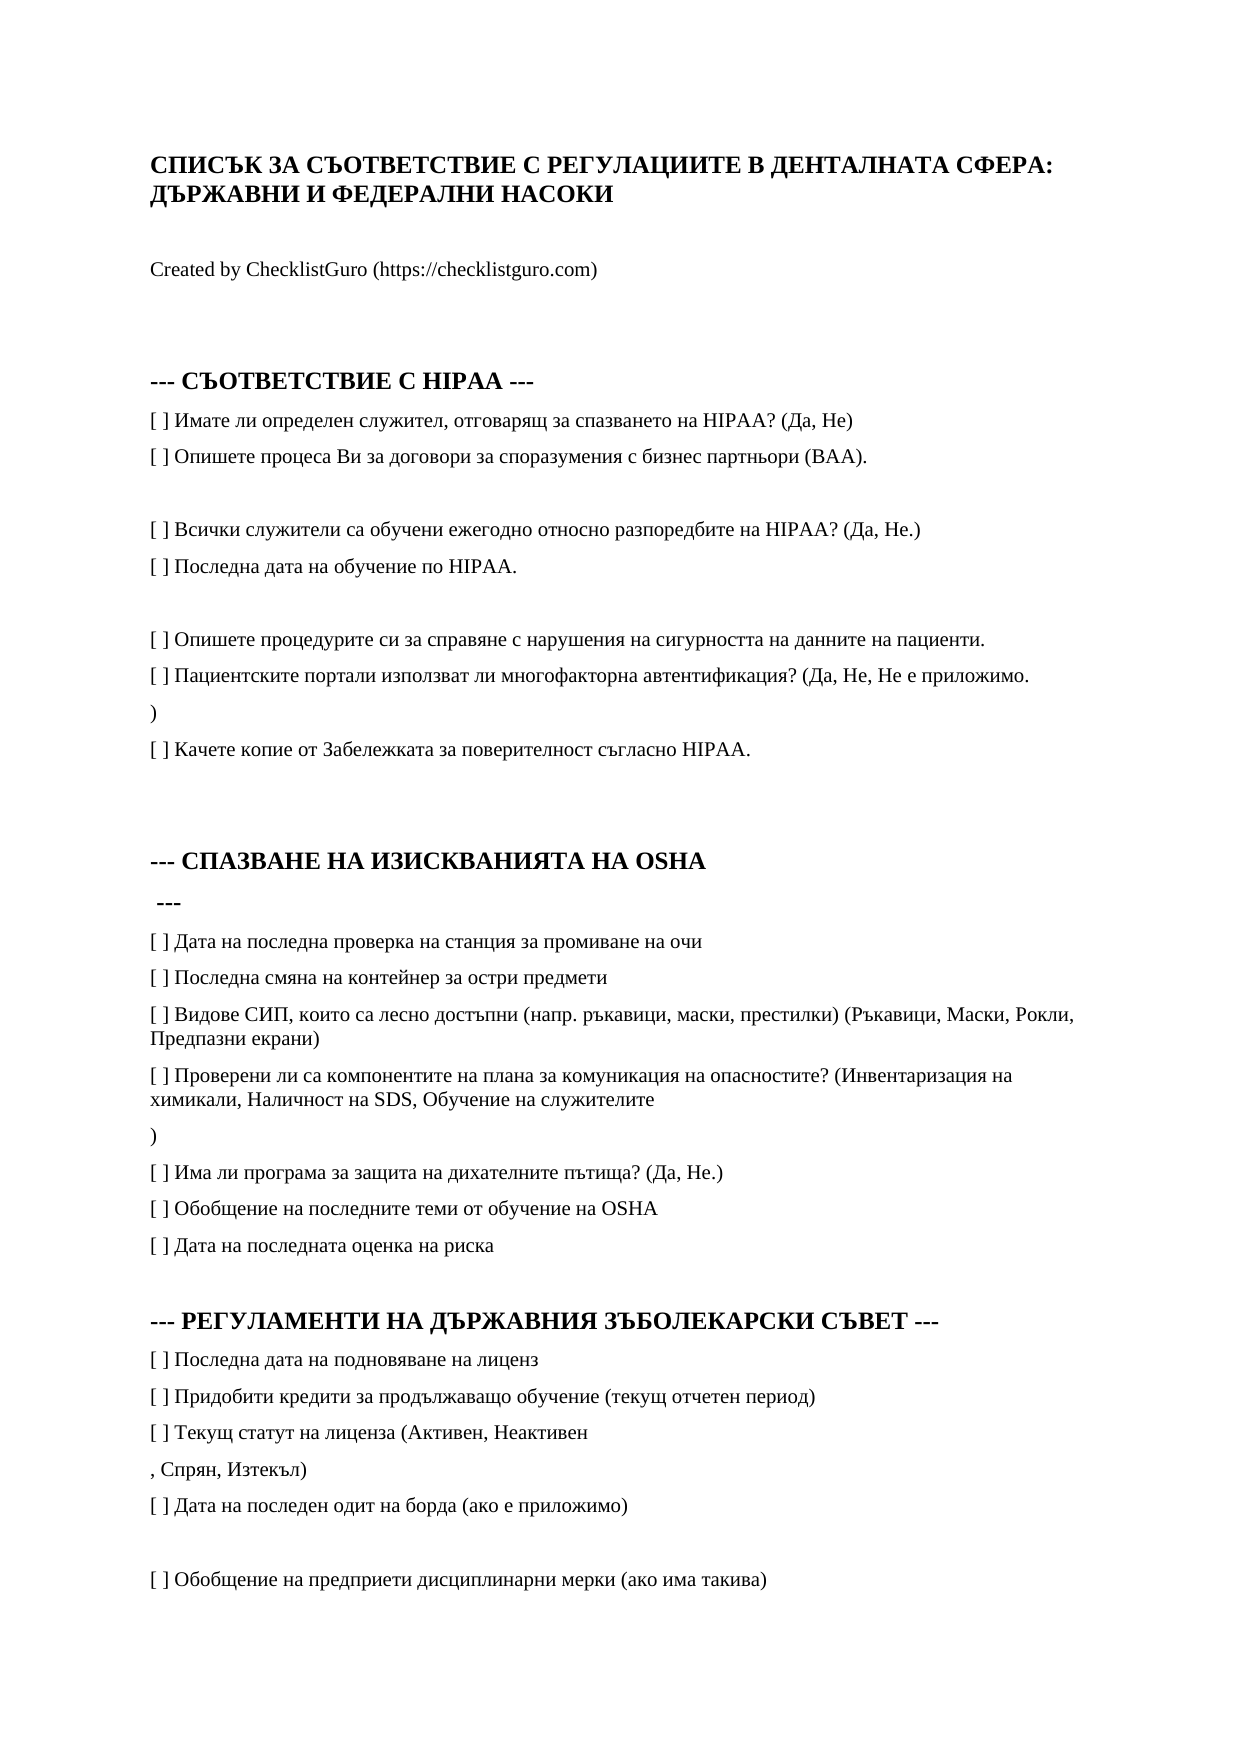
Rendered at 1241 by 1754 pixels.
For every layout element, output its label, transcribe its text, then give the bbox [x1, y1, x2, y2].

text [ ] Опишете процеса Ви за договори за споразумения с бизнес партньори (BAA). [150, 444, 1090, 468]
text --- [150, 887, 1090, 916]
text [ ] Последна дата на подновяване на лиценз [150, 1347, 1090, 1371]
text [ ] Дата на последната оценка на риска [150, 1233, 1090, 1257]
text [ ] Последна дата на обучение по HIPAA. [150, 554, 1090, 578]
text [ ] Обобщение на предприети дисциплинарни мерки (ако има такива) [150, 1567, 1090, 1591]
text ) [150, 1123, 1090, 1147]
text ) [150, 700, 1090, 724]
text [ ] Последна смяна на контейнер за остри предмети [150, 965, 1090, 989]
text [ ] Всички служители са обучени ежегодно относно разпоредбите на HIPAA? (Да, Не.) [150, 517, 1090, 541]
text , Спрян, Изтекъл) [150, 1457, 1090, 1481]
text --- СЪОТВЕТСТВИЕ С HIPAA --- [150, 366, 1090, 395]
text [ ] Видове СИП, които са лесно достъпни (напр. ръкавици, маски, престилки) (Ръкавици, Маски, Рокли, Предпазни екрани) [150, 1002, 1090, 1050]
text [ ] Проверени ли са компонентите на плана за комуникация на опасностите? (Инвентаризация на химикали, Наличност на SDS, Обучение на служителите [150, 1062, 1090, 1111]
text [ ] Имате ли определен служител, отговарящ за спазването на HIPAA? (Да, Не) [150, 407, 1090, 432]
text [ ] Дата на последен одит на борда (ако е приложимо) [150, 1493, 1090, 1517]
text [ ] Има ли програма за защита на дихателните пътища? (Да, Не.) [150, 1160, 1090, 1184]
text [ ] Обобщение на последните теми от обучение на OSHA [150, 1196, 1090, 1220]
text [ ] Пациентските портали използват ли многофакторна автентификация? (Да, Не, Не е приложимо. [150, 663, 1090, 687]
text [ ] Придобити кредити за продължаващо обучение (текущ отчетен период) [150, 1384, 1090, 1408]
text --- РЕГУЛАМЕНТИ НА ДЪРЖАВНИЯ ЗЪБОЛЕКАРСКИ СЪВЕТ --- [150, 1306, 1090, 1335]
text --- СПАЗВАНЕ НА ИЗИСКВАНИЯТА НА OSHA [150, 846, 1090, 875]
text [ ] Опишете процедурите си за справяне с нарушения на сигурността на данните на пациенти. [150, 627, 1090, 651]
text Created by ChecklistGuro (https://checklistguro.com) [150, 257, 1090, 281]
text СПИСЪК ЗА СЪОТВЕТСТВИЕ С РЕГУЛАЦИИТЕ В ДЕНТАЛНАТА СФЕРА: ДЪРЖАВНИ И ФЕДЕРАЛНИ НАСОКИ [150, 150, 1090, 207]
text [ ] Качете копие от Забележката за поверителност съгласно HIPAA. [150, 737, 1090, 761]
text [ ] Дата на последна проверка на станция за промиване на очи [150, 929, 1090, 953]
text [ ] Текущ статут на лиценза (Активен, Неактивен [150, 1420, 1090, 1444]
